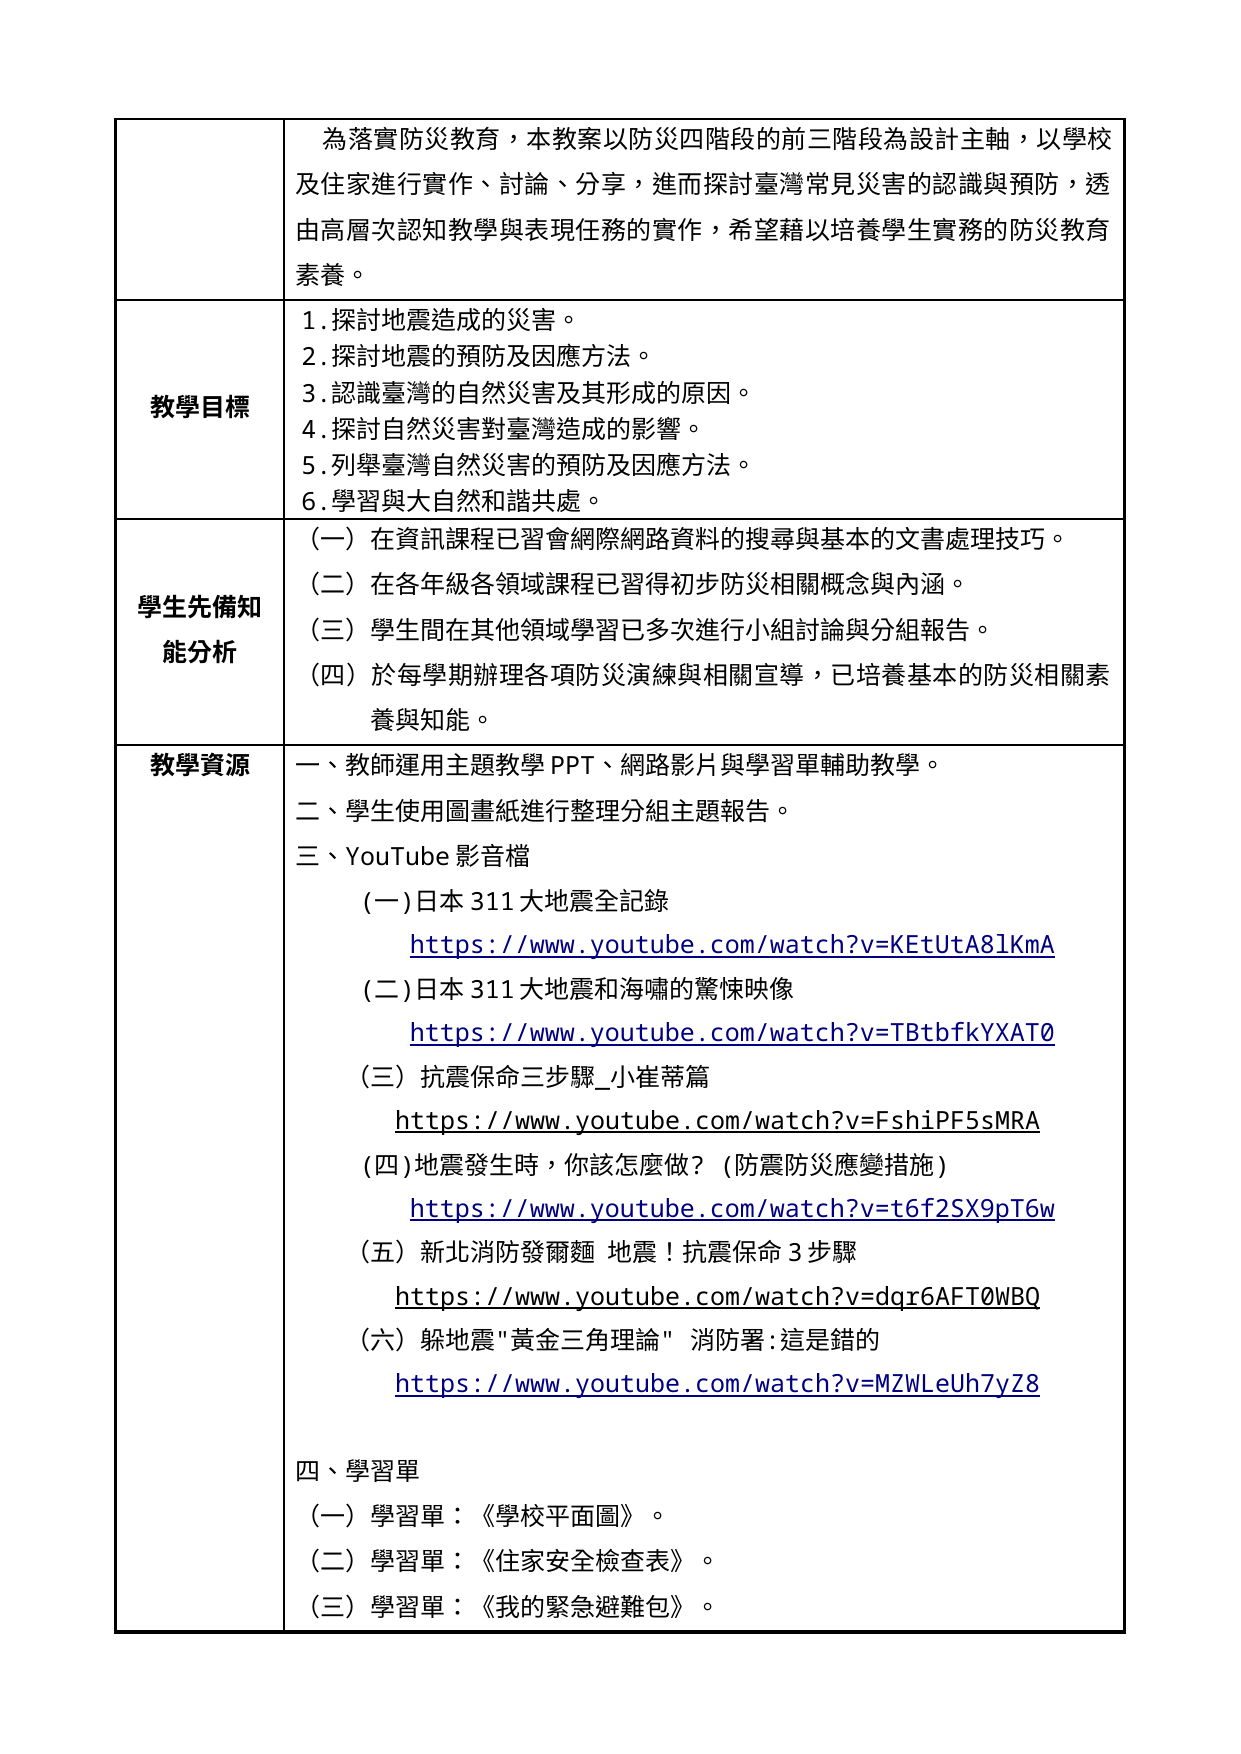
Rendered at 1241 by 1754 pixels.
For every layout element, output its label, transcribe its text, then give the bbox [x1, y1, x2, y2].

table_cell 教學目標 [117, 301, 283, 518]
table_cell [117, 120, 283, 299]
table_cell 一、教師運用主題教學PPT、網路影片與學習單輔助教學。 二、學生使用圖畫紙進行整理分組主題報告。 三、YouTube影音檔 (一)日本311大地震全記錄 https://www.youtube.com/watch?v=KEtUtA8lKmA (二)日本311大地震和海嘯的驚悚映像 https://www.youtube.com/watch?v=TBtbfkYXAT0 （三）抗震保命三步驟_小崔蒂篇 https://www.youtube.com/watch?v=FshiPF5sMRA (四)地震發生時，你該怎麼做? (防震防災應變措施) https://www.youtube.com/watch?v=t6f2SX9pT6w （五）新北消防發爾麵 地震！抗震保命3步驟 https://www.youtube.com/watch?v=dqr6AFT0WBQ （六）躲地震"黃金三角理論" 消防署:這是錯的 https://www.youtube.com/watch?v=MZWLeUh7yZ8 四、學習單 （一）學習單：《學校平面圖》。 （二）學習單：《住家安全檢查表》。 （三）學習單：《我的緊急避難包》。 [285, 746, 1123, 1630]
table_cell 為落實防災教育，本教案以防災四階段的前三階段為設計主軸，以學校及住家進行實作、討論、分享，進而探討臺灣常見災害的認識與預防，透由高層次認知教學與表現任務的實作，希望藉以培養學生實務的防災教育素養。 [285, 120, 1123, 299]
table_cell 教學資源 [117, 746, 283, 1630]
table_cell 學生先備知能分析 [117, 520, 283, 744]
table_cell （一）在資訊課程已習會網際網路資料的搜尋與基本的文書處理技巧。 （二）在各年級各領域課程已習得初步防災相關概念與內涵。 （三）學生間在其他領域學習已多次進行小組討論與分組報告。 （四）於每學期辦理各項防災演練與相關宣導，已培養基本的防災相關素養與知能。 [285, 520, 1123, 744]
table_cell 1.探討地震造成的災害。 2.探討地震的預防及因應方法。 3.認識臺灣的自然災害及其形成的原因。 4.探討自然災害對臺灣造成的影響。 5.列舉臺灣自然災害的預防及因應方法。 6.學習與大自然和諧共處。 [285, 301, 1123, 518]
